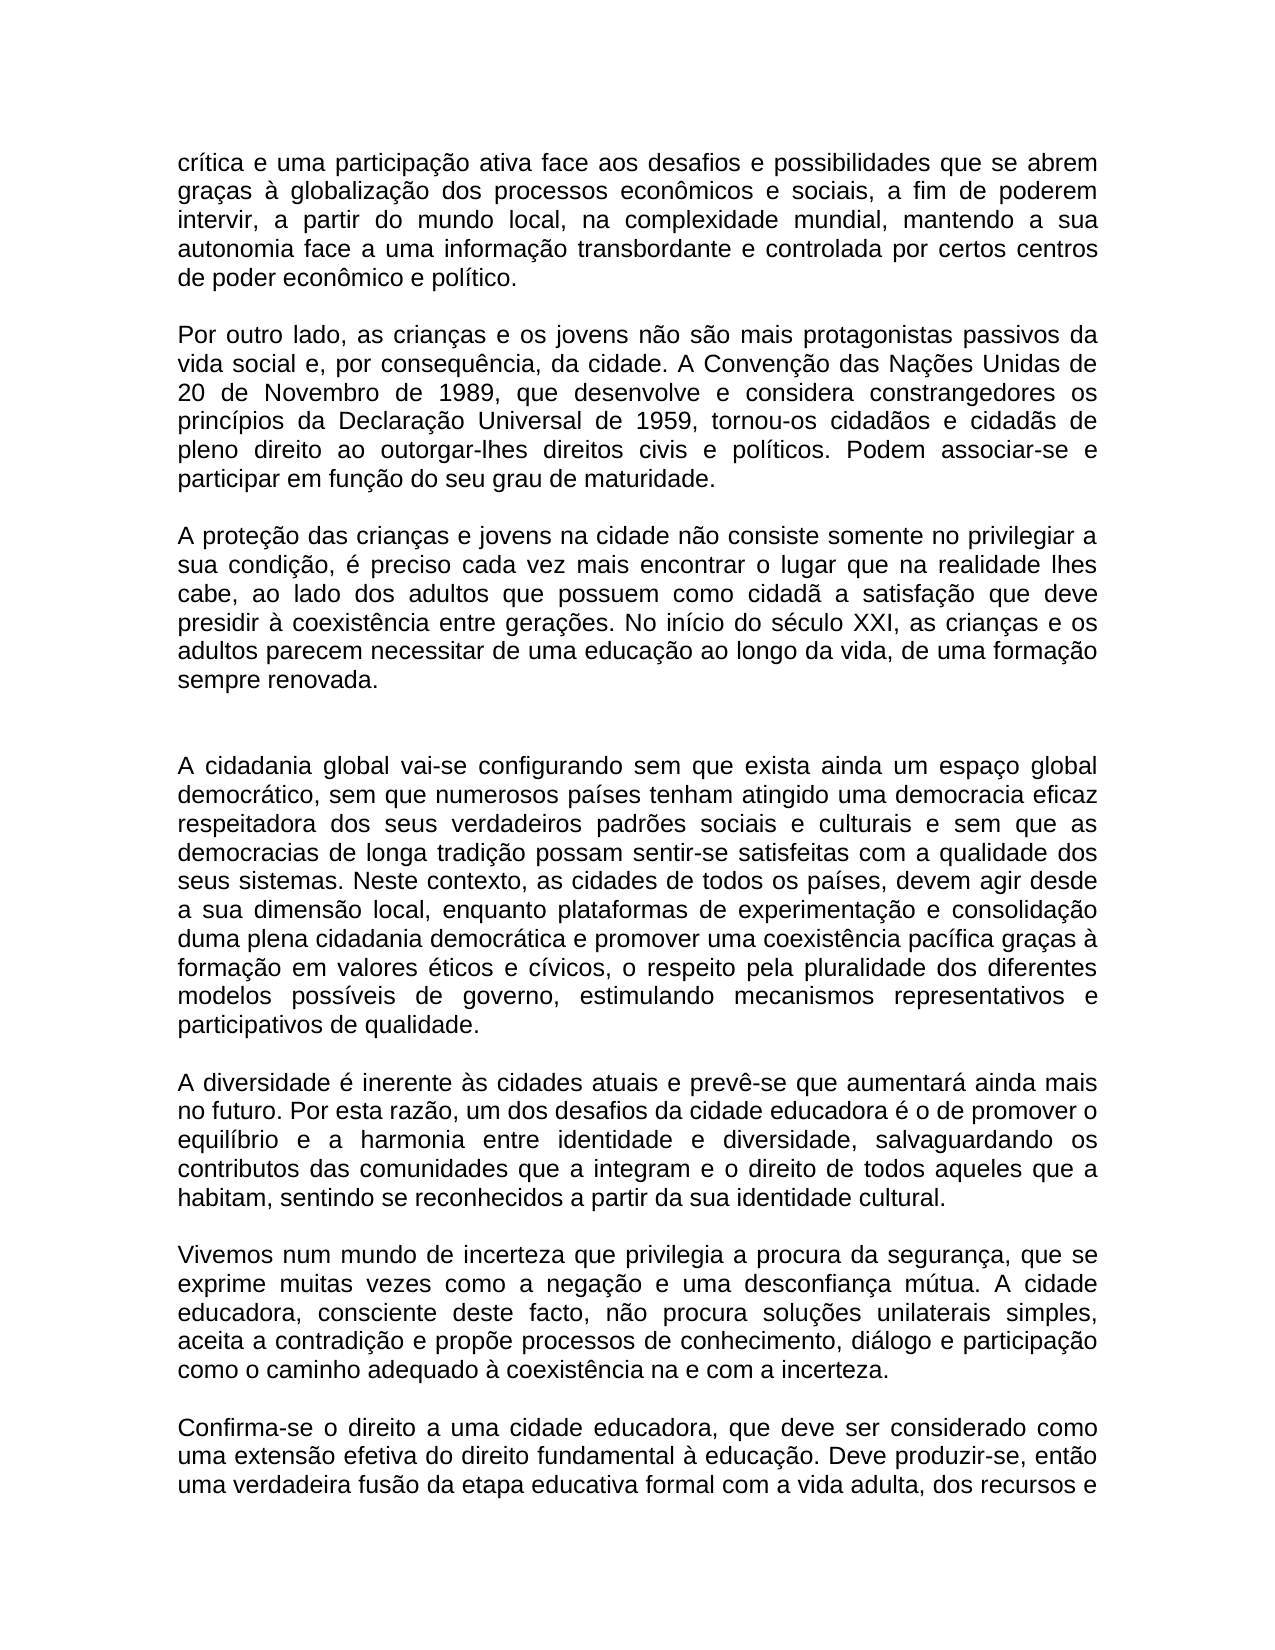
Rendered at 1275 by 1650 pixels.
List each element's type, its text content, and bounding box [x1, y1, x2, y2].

text A diversidade é inerente às cidades atuais e prevê-se que aumentará ainda mais no futuro. Por esta razão, um dos desafios da cidade educadora é o de promover o [177, 1068, 1099, 1125]
text Por outro lado, as crianças e os jovens não são mais protagonistas passivos da vida social e, por consequência, da cidade. A Convenção das Nações Unidas de 20 de Novembro de 1989, que desenvolve e considera constrangedores os princípios da Declaração Universal de 1959, tornou-os cidadãos e cidadãs de pleno direito ao outorgar-lhes direitos civis e políticos. Podem associar-se e participar em função do seu grau de maturidade. [177, 320, 1099, 493]
text equilíbrio e a harmonia entre identidade e diversidade, salvaguardando os contributos das comunidades que a integram e o direito de todos aqueles que a habitam, sentindo se reconhecidos a partir da sua identidade cultural. [177, 1125, 1099, 1211]
text A cidadania global vai-se configurando sem que exista ainda um espaço global democrático, sem que numerosos países tenham atingido uma democracia eficaz respeitadora dos seus verdadeiros padrões sociais e culturais e sem que as democracias de longa tradição possam sentir-se satisfeitas com a qualidade dos seus sistemas. Neste contexto, as cidades de todos os países, devem agir desde a sua dimensão local, enquanto plataformas de experimentação e consolidação duma plena cidadania democrática e promover uma coexistência pacífica graças à formação em valores éticos e cívicos, o respeito pela pluralidade dos diferentes modelos possíveis de governo, estimulando mecanismos representativos e participativos de qualidade. [177, 751, 1099, 1039]
text Vivemos num mundo de incerteza que privilegia a procura da segurança, que se exprime muitas vezes como a negação e uma desconfiança mútua. A cidade educadora, consciente deste facto, não procura soluções unilaterais simples, aceita a contradição e propõe processos de conhecimento, diálogo e participação como o caminho adequado à coexistência na e com a incerteza. [177, 1240, 1099, 1384]
text crítica e uma participação ativa face aos desafios e possibilidades que se abrem graças à globalização dos processos econômicos e sociais, a fim de poderem intervir, a partir do mundo local, na complexidade mundial, mantendo a sua autonomia face a uma informação transbordante e controlada por certos centros de poder econômico e político. [177, 148, 1099, 291]
text Confirma-se o direito a uma cidade educadora, que deve ser considerado como uma extensão efetiva do direito fundamental à educação. Deve produzir-se, então uma verdadeira fusão da etapa educativa formal com a vida adulta, dos recursos e [177, 1413, 1099, 1499]
text A proteção das crianças e jovens na cidade não consiste somente no privilegiar a sua condição, é preciso cada vez mais encontrar o lugar que na realidade lhes cabe, ao lado dos adultos que possuem como cidadã a satisfação que deve presidir à coexistência entre gerações. No início do século XXI, as crianças e os adultos parecem necessitar de uma educação ao longo da vida, de uma formação sempre renovada. [177, 521, 1099, 694]
